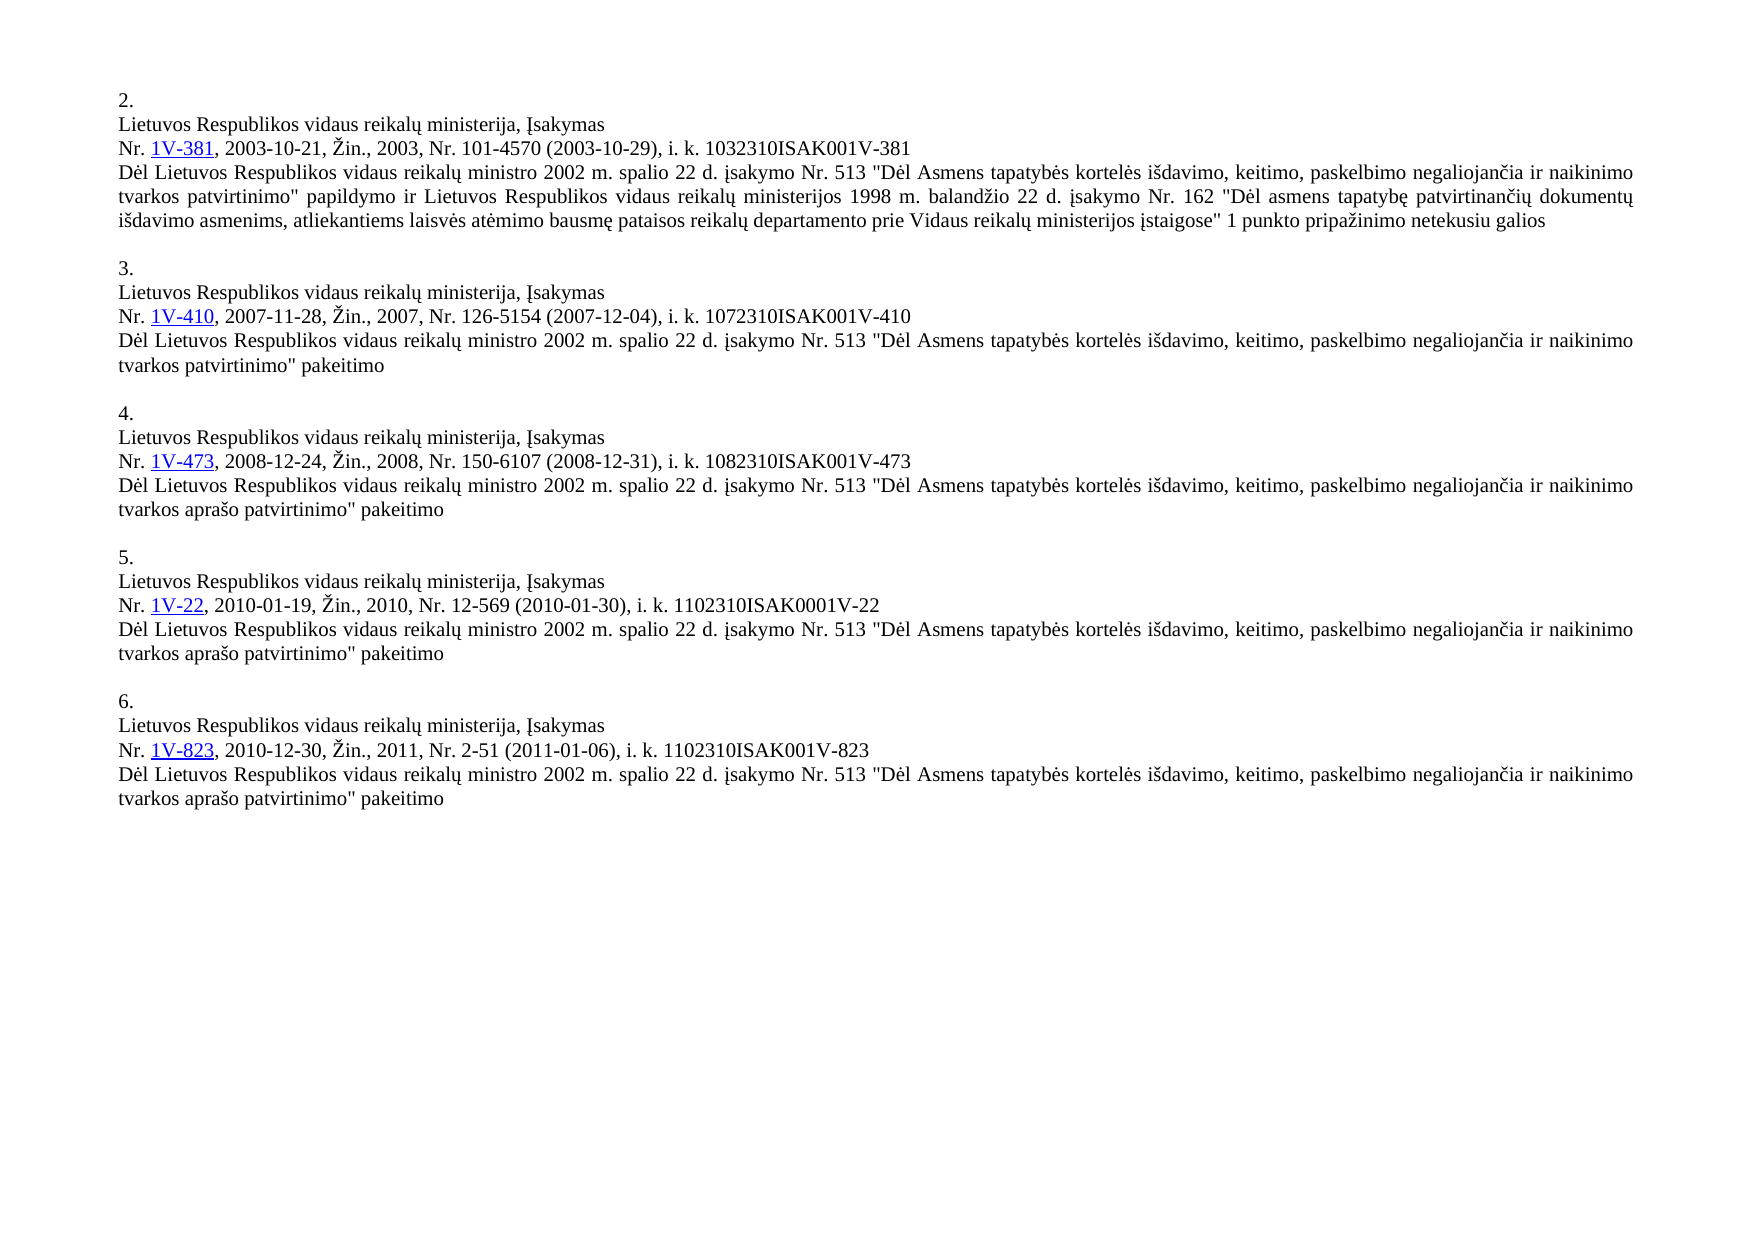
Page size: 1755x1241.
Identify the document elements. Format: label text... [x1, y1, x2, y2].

text Dėl Lietuvos Respublikos vidaus reikalų ministro 2002 m. spalio 22 d. įsakymo Nr. 513 "Dėl Asmens tapatybės kortelės išdavimo, keitimo, paskelbimo negaliojančia ir naikinimo tvarkos aprašo patvirtinimo" pakeitimo [118, 473, 1636, 521]
text Nr. 1V-410, 2007-11-28, Žin., 2007, Nr. 126-5154 (2007-12-04), i. k. 1072310ISAK001V-410 [118, 304, 1636, 328]
text Nr. 1V-22, 2010-01-19, Žin., 2010, Nr. 12-569 (2010-01-30), i. k. 1102310ISAK0001V-22 [118, 593, 1636, 617]
text Lietuvos Respublikos vidaus reikalų ministerija, Įsakymas [118, 280, 1636, 304]
text 5. [118, 545, 1636, 569]
text Lietuvos Respublikos vidaus reikalų ministerija, Įsakymas [118, 713, 1636, 737]
text Lietuvos Respublikos vidaus reikalų ministerija, Įsakymas [118, 425, 1636, 449]
text Dėl Lietuvos Respublikos vidaus reikalų ministro 2002 m. spalio 22 d. įsakymo Nr. 513 "Dėl Asmens tapatybės kortelės išdavimo, keitimo, paskelbimo negaliojančia ir naikinimo tvarkos patvirtinimo" pakeitimo [118, 328, 1636, 377]
text Nr. 1V-473, 2008-12-24, Žin., 2008, Nr. 150-6107 (2008-12-31), i. k. 1082310ISAK001V-473 [118, 449, 1636, 473]
text Dėl Lietuvos Respublikos vidaus reikalų ministro 2002 m. spalio 22 d. įsakymo Nr. 513 "Dėl Asmens tapatybės kortelės išdavimo, keitimo, paskelbimo negaliojančia ir naikinimo tvarkos aprašo patvirtinimo" pakeitimo [118, 617, 1636, 665]
text Nr. 1V-823, 2010-12-30, Žin., 2011, Nr. 2-51 (2011-01-06), i. k. 1102310ISAK001V-823 [118, 737, 1636, 762]
text Dėl Lietuvos Respublikos vidaus reikalų ministro 2002 m. spalio 22 d. įsakymo Nr. 513 "Dėl Asmens tapatybės kortelės išdavimo, keitimo, paskelbimo negaliojančia ir naikinimo tvarkos aprašo patvirtinimo" pakeitimo [118, 762, 1636, 810]
text 3. [118, 256, 1636, 280]
text Lietuvos Respublikos vidaus reikalų ministerija, Įsakymas [118, 112, 1636, 136]
text 6. [118, 689, 1636, 713]
text 2. [118, 88, 1636, 112]
text Dėl Lietuvos Respublikos vidaus reikalų ministro 2002 m. spalio 22 d. įsakymo Nr. 513 "Dėl Asmens tapatybės kortelės išdavimo, keitimo, paskelbimo negaliojančia ir naikinimo tvarkos patvirtinimo" papildymo ir Lietuvos Respublikos vidaus reikalų ministerijos 1998 m. balandžio 22 d. įsakymo Nr. 162 "Dėl asmens tapatybę patvirtinančių dokumentų išdavimo asmenims, atliekantiems laisvės atėmimo bausmę pataisos reikalų departamento prie Vidaus reikalų ministerijos įstaigose" 1 punkto pripažinimo netekusiu galios [118, 160, 1636, 232]
text 4. [118, 401, 1636, 425]
text Lietuvos Respublikos vidaus reikalų ministerija, Įsakymas [118, 569, 1636, 593]
text Nr. 1V-381, 2003-10-21, Žin., 2003, Nr. 101-4570 (2003-10-29), i. k. 1032310ISAK001V-381 [118, 136, 1636, 160]
